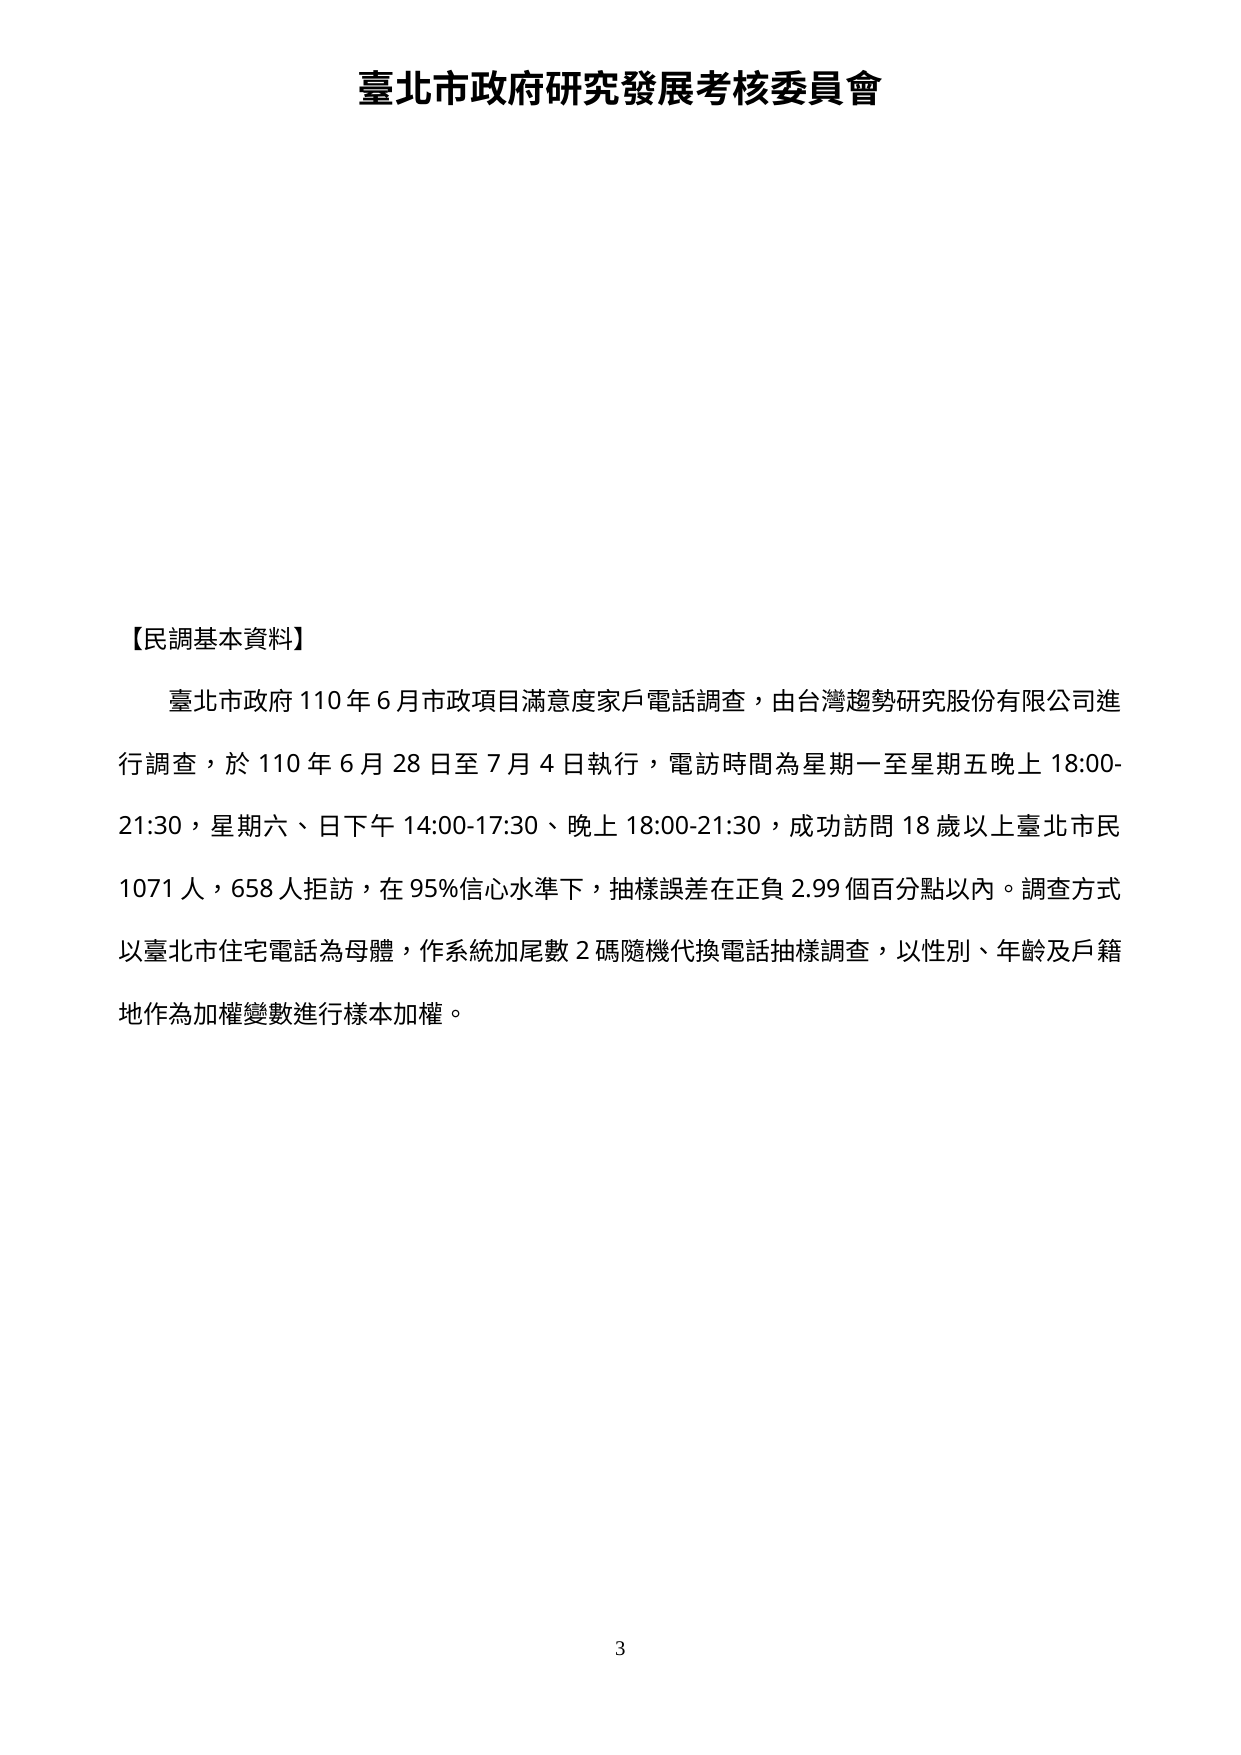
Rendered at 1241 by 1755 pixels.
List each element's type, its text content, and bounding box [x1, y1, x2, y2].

text 【民調基本資料】 [118, 596, 1122, 658]
text 臺北市政府110年6月市政項目滿意度家戶電話調查，由台灣趨勢研究股份有限公司進行調查，於110年6月28日至7月4日執行，電訪時間為星期一至星期五晚上18:00-21:30，星期六、日下午14:00-17:30、晚上18:00-21:30，成功訪問18歲以上臺北市民1071人，658人拒訪，在95%信心水準下，抽樣誤差在正負2.99個百分點以內。調查方式以臺北市住宅電話為母體，作系統加尾數2碼隨機代換電話抽樣調查，以性別、年齡及戶籍地作為加權變數進行樣本加權。 [118, 658, 1122, 1033]
